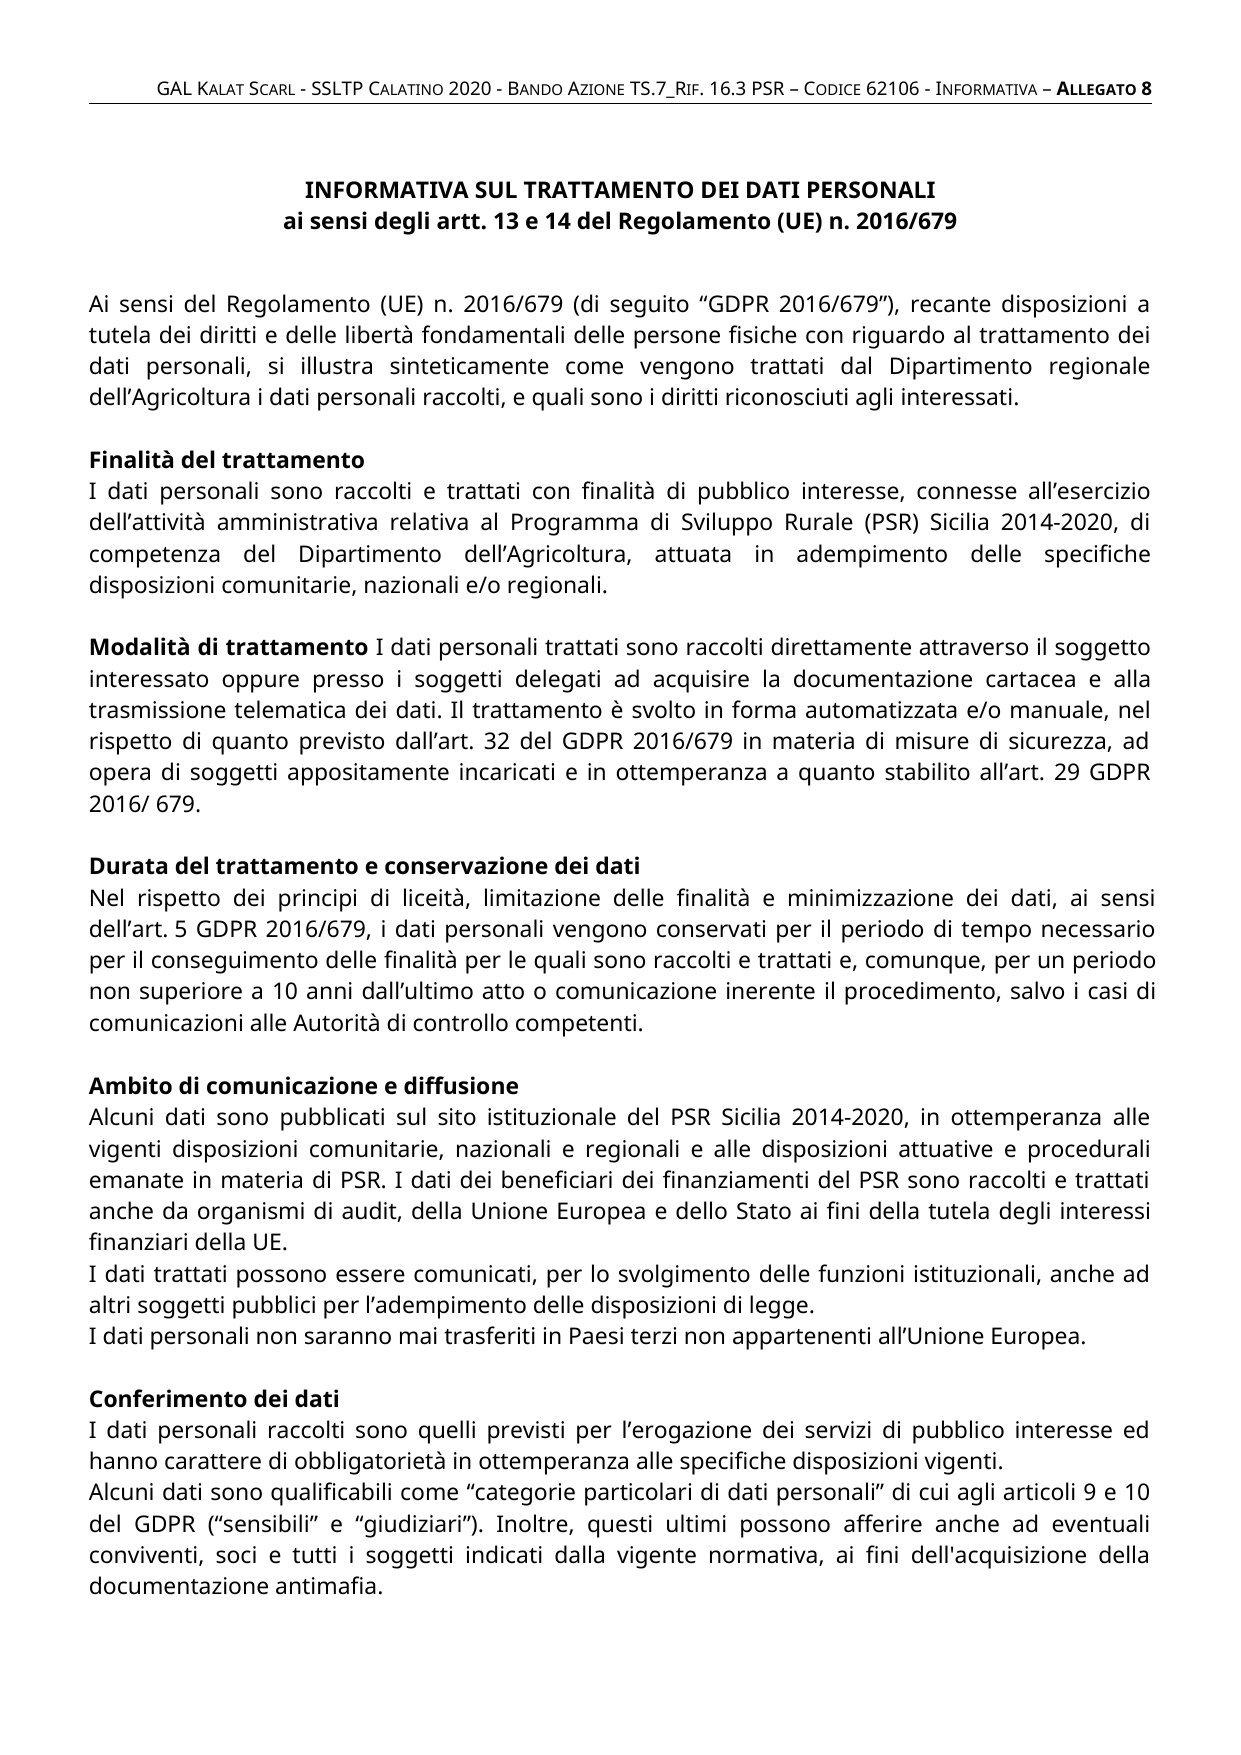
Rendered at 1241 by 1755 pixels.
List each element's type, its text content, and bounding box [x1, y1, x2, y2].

subtitle Ambito di comunicazione e diffusione [89, 1070, 1152, 1101]
text Modalità di trattamento I dati personali trattati sono raccolti direttamente attraverso il soggetto interessato oppure presso i soggetti delegati ad acquisire la documentazione cartacea e alla trasmissione telematica dei dati. Il trattamento è svolto in forma automatizzata e/o manuale, nel rispetto di quanto previsto dall’art. 32 del GDPR 2016/679 in materia di misure di sicurezza, ad opera di soggetti appositamente incaricati e in ottemperanza a quanto stabilito all’art. 29 GDPR 2016/ 679. [89, 631, 1152, 819]
text Alcuni dati sono qualificabili come “categorie particolari di dati personali” di cui agli articoli 9 e 10 del GDPR (“sensibili” e “giudiziari”). Inoltre, questi ultimi possono afferire anche ad eventuali conviventi, soci e tutti i soggetti indicati dalla vigente normativa, ai fini dell'acquisizione della documentazione antimafia. [89, 1476, 1152, 1601]
text ai sensi degli artt. 13 e 14 del Regolamento (UE) n. 2016/679 [89, 205, 1152, 236]
subtitle Conferimento dei dati [89, 1382, 1152, 1414]
text I dati personali sono raccolti e trattati con finalità di pubblico interesse, connesse all’esercizio dell’attività amministrativa relativa al Programma di Sviluppo Rurale (PSR) Sicilia 2014-2020, di competenza del Dipartimento dell’Agricoltura, attuata in adempimento delle specifiche disposizioni comunitarie, nazionali e/o regionali. [89, 475, 1152, 600]
subtitle Finalità del trattamento [89, 444, 1152, 475]
text INFORMATIVA SUL TRATTAMENTO DEI DATI PERSONALI [89, 174, 1152, 205]
text I dati trattati possono essere comunicati, per lo svolgimento delle funzioni istituzionali, anche ad altri soggetti pubblici per l’adempimento delle disposizioni di legge. [89, 1257, 1152, 1320]
text I dati personali raccolti sono quelli previsti per l’erogazione dei servizi di pubblico interesse ed hanno carattere di obbligatorietà in ottemperanza alle specifiche disposizioni vigenti. [89, 1414, 1152, 1476]
text Alcuni dati sono pubblicati sul sito istituzionale del PSR Sicilia 2014-2020, in ottemperanza alle vigenti disposizioni comunitarie, nazionali e regionali e alle disposizioni attuative e procedurali emanate in materia di PSR. I dati dei beneficiari dei finanziamenti del PSR sono raccolti e trattati anche da organismi di audit, della Unione Europea e dello Stato ai fini della tutela degli interessi finanziari della UE. [89, 1101, 1152, 1257]
text Nel rispetto dei principi di liceità, limitazione delle finalità e minimizzazione dei dati, ai sensi dell’art. 5 GDPR 2016/679, i dati personali vengono conservati per il periodo di tempo necessario per il conseguimento delle finalità per le quali sono raccolti e trattati e, comunque, per un periodo non superiore a 10 anni dall’ultimo atto o comunicazione inerente il procedimento, salvo i casi di comunicazioni alle Autorità di controllo competenti. [89, 881, 1157, 1038]
text I dati personali non saranno mai trasferiti in Paesi terzi non appartenenti all’Unione Europea. [89, 1320, 1152, 1351]
subtitle Durata del trattamento e conservazione dei dati [89, 850, 1152, 881]
text Ai sensi del Regolamento (UE) n. 2016/679 (di seguito “GDPR 2016/679”), recante disposizioni a tutela dei diritti e delle libertà fondamentali delle persone fisiche con riguardo al trattamento dei dati personali, si illustra sinteticamente come vengono trattati dal Dipartimento regionale dell’Agricoltura i dati personali raccolti, e quali sono i diritti riconosciuti agli interessati. [89, 288, 1152, 413]
